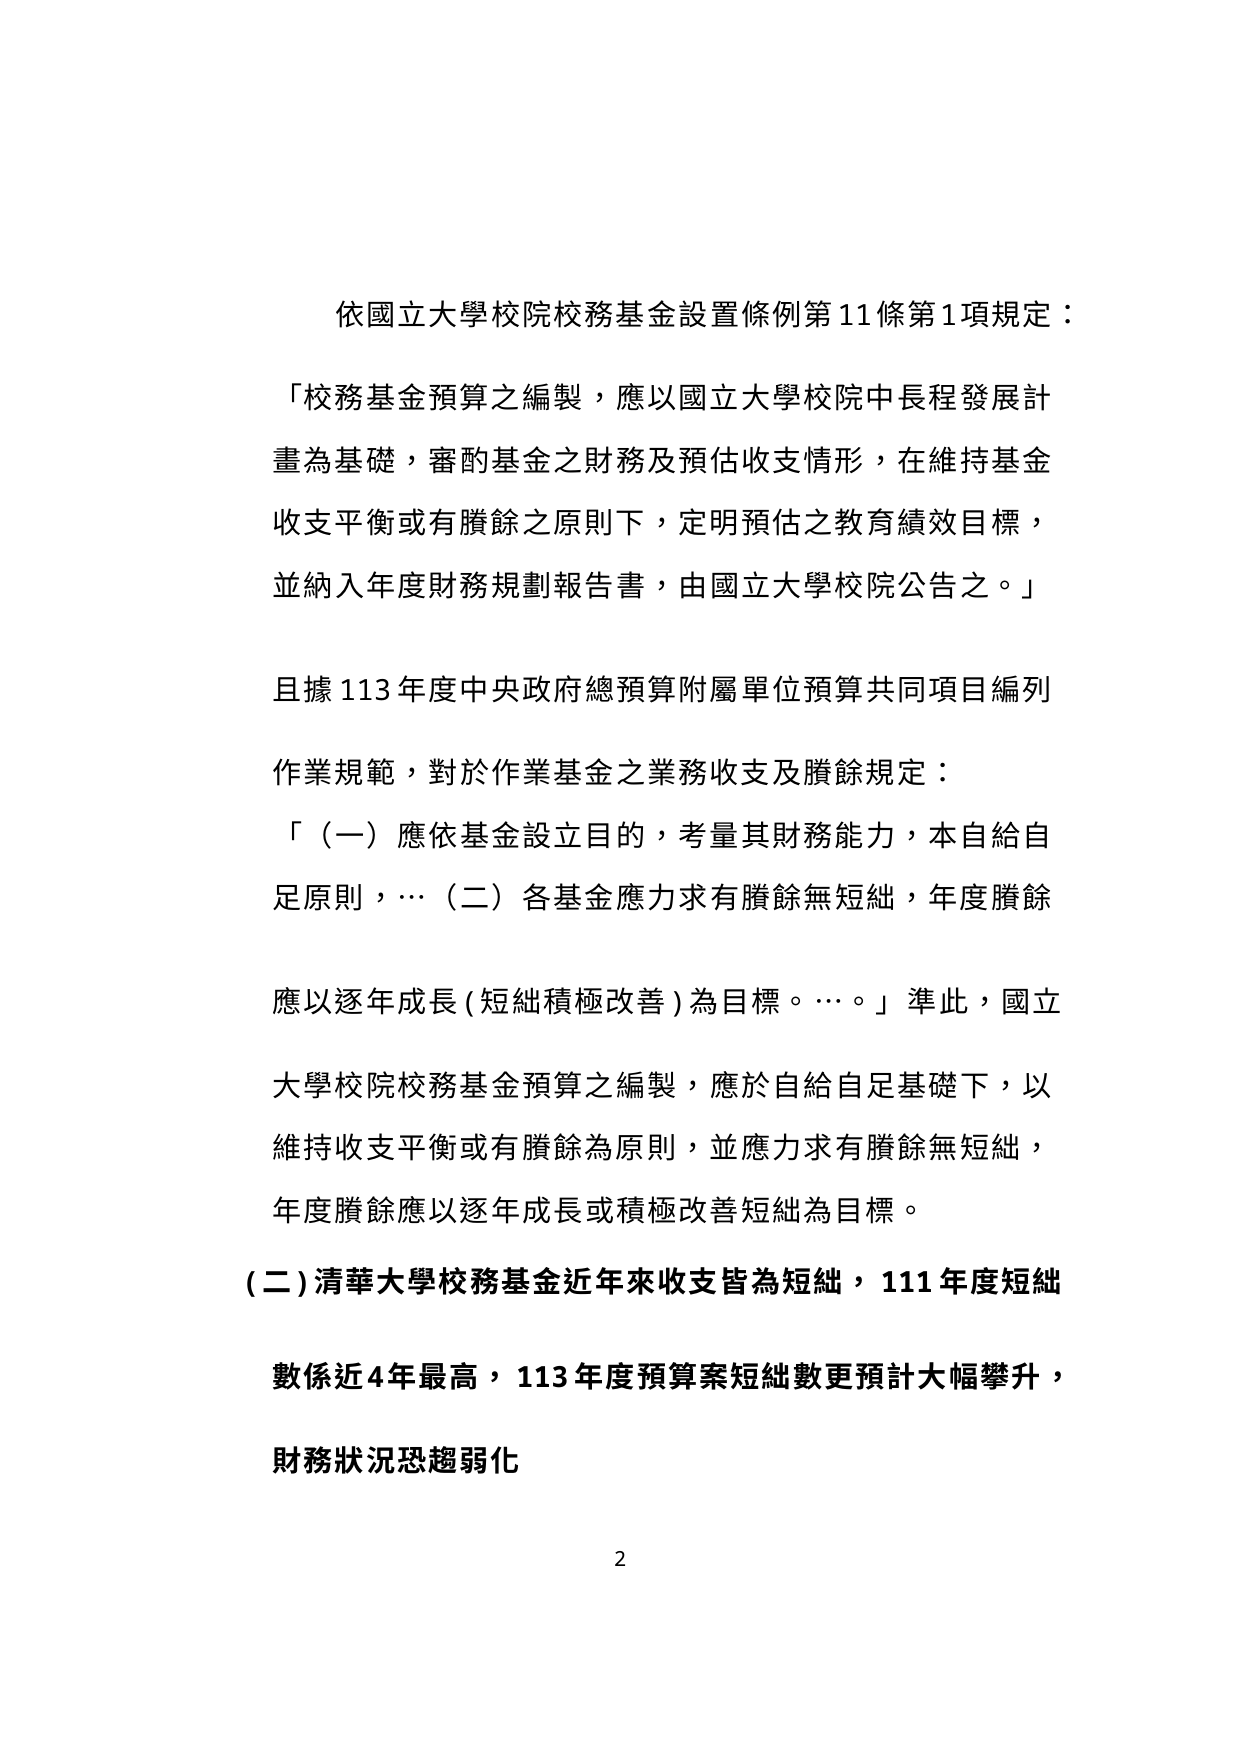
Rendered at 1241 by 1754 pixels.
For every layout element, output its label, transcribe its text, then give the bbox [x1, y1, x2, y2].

text 依國立大學校院校務基金設置條例第11條第1項規定：「校務基金預算之編製，應以國立大學校院中長程發展計畫為基礎，審酌基金之財務及預估收支情形，在維持基金收支平衡或有賸餘之原則下，定明預估之教育績效目標，並納入年度財務規劃報告書，由國立大學校院公告之。」且據113年度中央政府總預算附屬單位預算共同項目編列作業規範，對於作業基金之業務收支及賸餘規定：「（一）應依基金設立目的，考量其財務能力，本自給自足原則，…（二）各基金應力求有賸餘無短絀，年度賸餘應以逐年成長(短絀積極改善)為目標。…。」準此，國立大學校院校務基金預算之編製，應於自給自足基礎下，以維持收支平衡或有賸餘為原則，並應力求有賸餘無短絀，年度賸餘應以逐年成長或積極改善短絀為目標。 [266, 229, 1063, 1229]
text (二)清華大學校務基金近年來收支皆為短絀，111年度短絀數係近4年最高，113年度預算案短絀數更預計大幅攀升，財務狀況恐趨弱化 [236, 1229, 1063, 1479]
